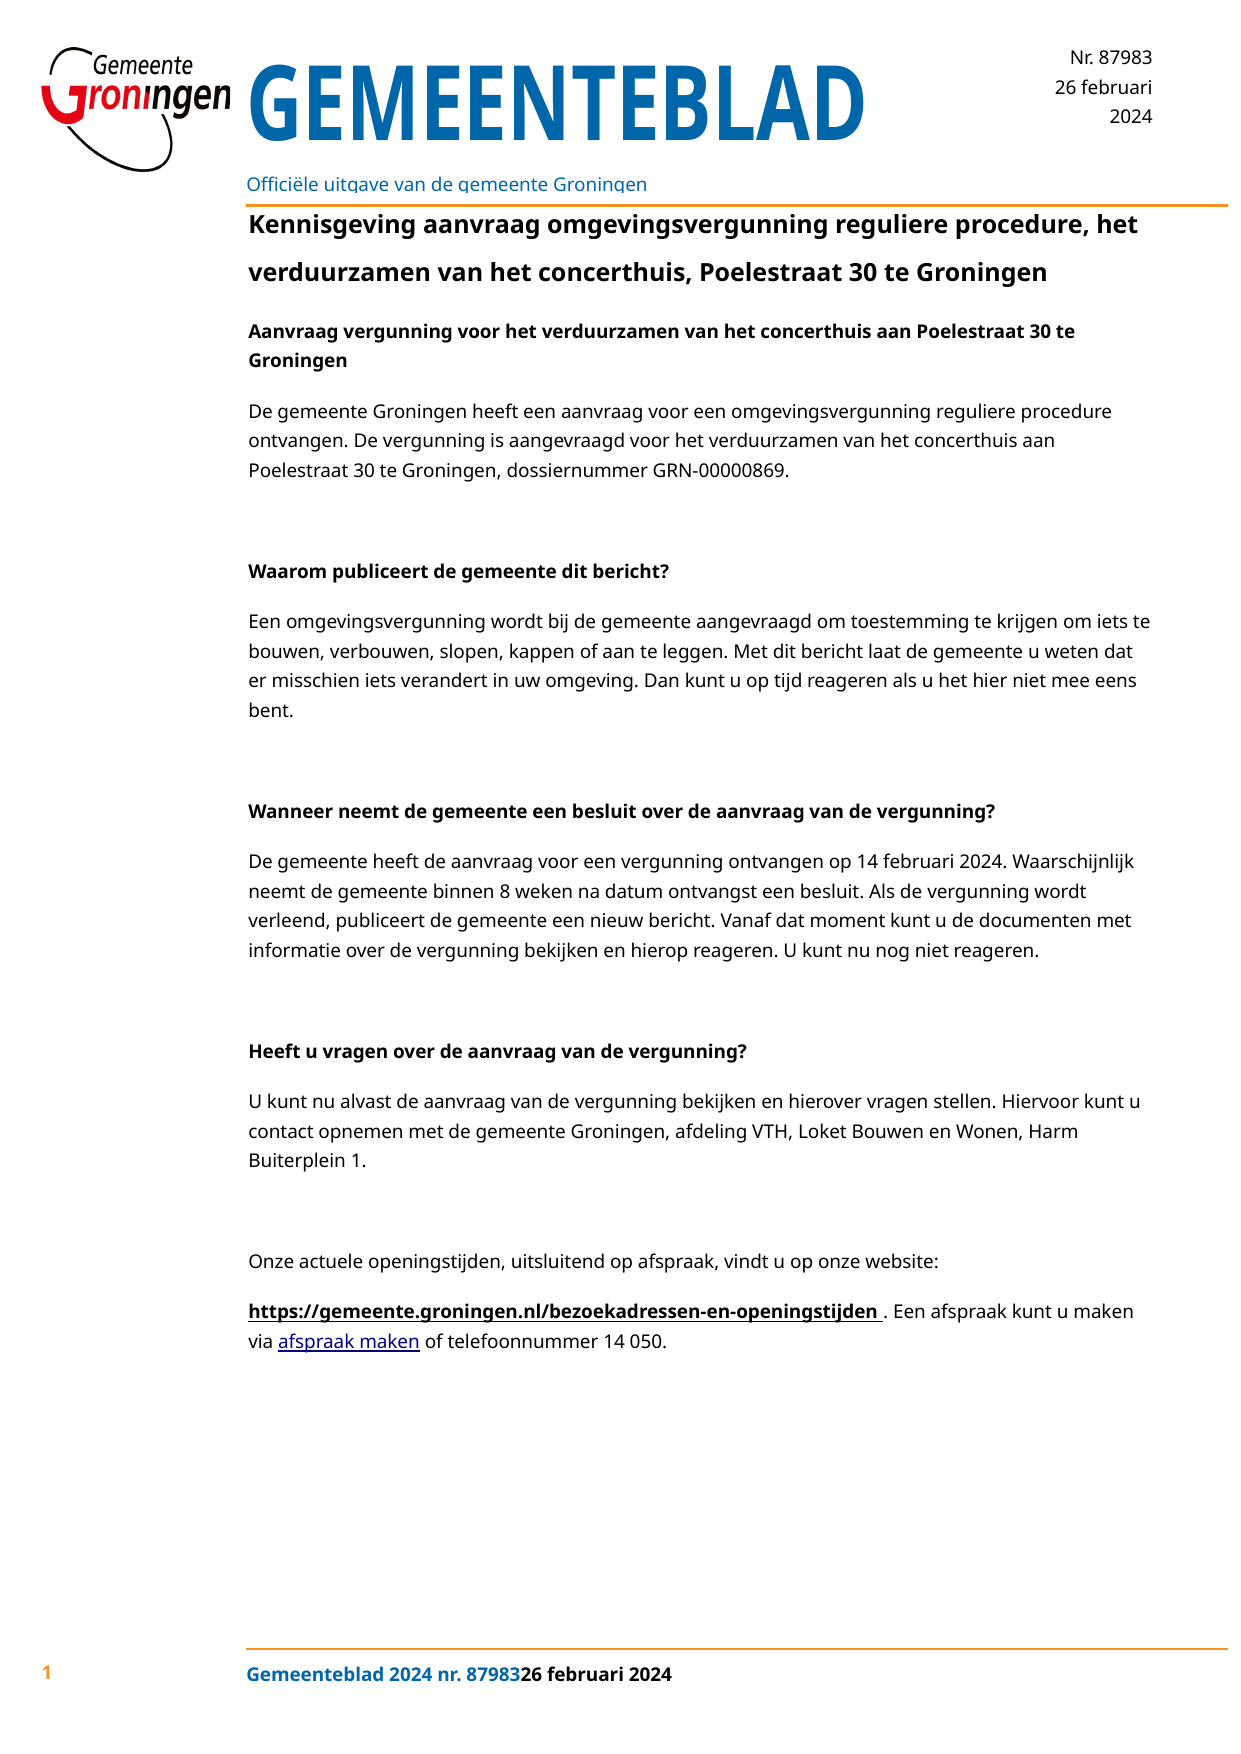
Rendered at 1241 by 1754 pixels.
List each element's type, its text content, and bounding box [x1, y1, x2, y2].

picture [41, 47, 231, 172]
text Kennisgeving aanvraag omgevingsvergunning reguliere procedure, het verduurzamen van het concerthuis, Poelestraat 30 te Groningen [248, 207, 1152, 288]
text De gemeente heeft de aanvraag voor een vergunning ontvangen op 14 februari 2024. Waarschijnlijk neemt de gemeente binnen 8 weken na datum ontvangst een besluit. Als de vergunning wordt verleend, publiceert de gemeente een nieuw bericht. Vanaf dat moment kunt u de documenten met informatie over de vergunning bekijken en hierop reageren. U kunt nu nog niet reageren. [248, 848, 1152, 963]
text Een omgevingsvergunning wordt bij de gemeente aangevraagd om toestemming te krijgen om iets te bouwen, verbouwen, slopen, kappen of aan te leggen. Met dit bericht laat de gemeente u weten dat er misschien iets verandert in uw omgeving. Dan kunt u op tijd reageren als u het hier niet mee eens bent. [248, 608, 1152, 723]
text U kunt nu alvast de aanvraag van de vergunning bekijken en hierover vragen stellen. Hiervoor kunt u contact opnemen met de gemeente Groningen, afdeling VTH, Loket Bouwen en Wonen, Harm Buiterplein 1. [248, 1088, 1152, 1173]
text De gemeente Groningen heeft een aanvraag voor een omgevingsvergunning reguliere procedure ontvangen. De vergunning is aangevraagd voor het verduurzamen van het concerthuis aan Poelestraat 30 te Groningen, dossiernummer GRN-00000869. [248, 398, 1152, 483]
text Waarom publiceert de gemeente dit bericht? [248, 558, 1152, 584]
text Aanvraag vergunning voor het verduurzamen van het concerthuis aan Poelestraat 30 te Groningen [248, 318, 1152, 373]
text Onze actuele openingstijden, uitsluitend op afspraak, vindt u op onze website: [248, 1248, 1152, 1274]
text Heeft u vragen over de aanvraag van de vergunning? [248, 1038, 1152, 1064]
text https://gemeente.groningen.nl/bezoekadressen-en-openingstijden . Een afspraak kunt u maken via afspraak maken of telefoonnummer 14 050. [248, 1299, 1152, 1354]
text Wanneer neemt de gemeente een besluit over de aanvraag van de vergunning? [248, 798, 1152, 824]
